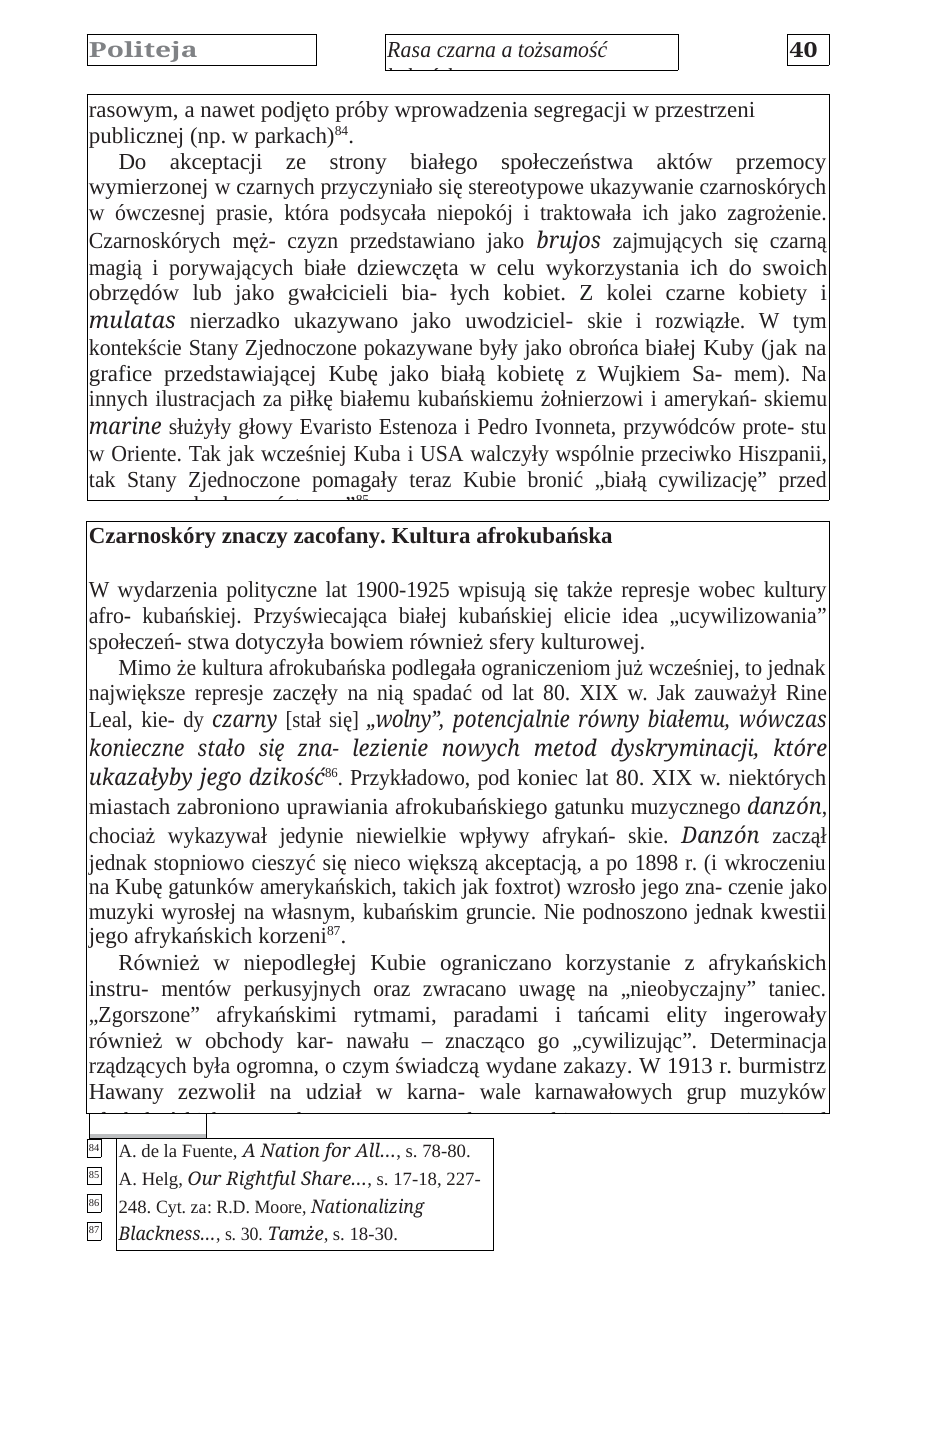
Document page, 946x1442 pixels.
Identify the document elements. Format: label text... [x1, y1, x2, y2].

text A. de la Fuente, A Nation for All…, s. 78-80. [118, 1139, 493, 1163]
text rasowym, a nawet podjęto próby wprowadzenia segregacji w przestrzeni publicznej (np. w parkach)84. [89, 96, 828, 148]
text Politeja 4(49)/2017 [89, 35, 316, 65]
text 409 [789, 35, 829, 65]
text Również w niepodległej Kubie ograniczano korzystanie z afrykańskich instru- mentów perkusyjnych oraz zwracano uwagę na „nieobyczajny” taniec. „Zgorszone” afrykańskimi rytmami, paradami i tańcami elity ingerowały również w obchody kar- nawału – znacząco go „cywilizując”. Determinacja rządzących była ogromna, o czym świadczą wydane zakazy. W 1913 r. burmistrz Hawany zezwolił na udział w karna- wale karnawałowych grup muzyków afrokubańskich zwanych comparsas, pod wa- runkiem że powstrzymają się od lubieżnych tańców i nie będą używać afrykańskich [89, 950, 827, 1113]
text 86 [89, 1197, 101, 1209]
text W wydarzenia polityczne lat 1900-1925 wpisują się także represje wobec kultury afro- kubańskiej. Przyświecająca białej kubańskiej elicie idea „ucywilizowania” społeczeń- stwa dotyczyła bowiem również sfery kulturowej. [89, 576, 827, 655]
text 85 [89, 1169, 101, 1181]
text 84 [89, 1142, 101, 1153]
text Czarnoskóry znaczy zacofany. Kultura afrokubańska [89, 522, 829, 549]
text Mimo że kultura afrokubańska podlegała ograniczeniom już wcześniej, to jednak największe represje zaczęły na nią spadać od lat 80. XIX w. Jak zauważył Rine Leal, kie- dy czarny [stał się] „wolny”, potencjalnie równy białemu, wówczas konieczne stało się zna- lezienie nowych metod dyskryminacji, które ukazałyby jego dzikość86. Przykładowo, pod koniec lat 80. XIX w. niektórych miastach zabroniono uprawiania afrokubańskiego gatunku muzycznego danzón, chociaż wykazywał jedynie niewielkie wpływy afrykań- skie. Danzón zaczął jednak stopniowo cieszyć się nieco większą akceptacją, a po 1898 r. (i wkroczeniu na Kubę gatunków amerykańskich, takich jak foxtrot) wzrosło jego zna- czenie jako muzyki wyrosłej na własnym, kubańskim gruncie. Nie podnoszono jednak kwestii jego afrykańskich korzeni87. [89, 656, 827, 949]
text A. Helg, Our Rightful Share…, s. 17-18, 227-248. Cyt. za: R.D. Moore, Nationalizing Blackness…, s. 30. Tamże, s. 18-30. [118, 1166, 493, 1246]
text Rasa czarna a tożsamość kubańska [387, 37, 678, 70]
text 87 [89, 1224, 101, 1236]
text Do akceptacji ze strony białego społeczeństwa aktów przemocy wymierzonej w czarnych przyczyniało się stereotypowe ukazywanie czarnoskórych w ówczesnej prasie, która podsycała niepokój i traktowała ich jako zagrożenie. Czarnoskórych męż- czyzn przedstawiano jako brujos zajmujących się czarną magią i porywających białe dziewczęta w celu wykorzystania ich do swoich obrzędów lub jako gwałcicieli bia- łych kobiet. Z kolei czarne kobiety i mulatas nierzadko ukazywano jako uwodziciel- skie i rozwiązłe. W tym kontekście Stany Zjednoczone pokazywane były jako obrońca białej Kuby (jak na grafice przedstawiającej Kubę jako białą kobietę z Wujkiem Sa- mem). Na innych ilustracjach za piłkę białemu kubańskiemu żołnierzowi i amerykań- skiemu marine służyły głowy Evaristo Estenoza i Pedro Ivonneta, przywódców prote- stu w Oriente. Tak jak wcześniej Kuba i USA walczyły wspólnie przeciwko Hiszpanii, tak Stany Zjednoczone pomagały teraz Kubie bronić „białą cywilizację” przed „czar- nym barbarzyństwem”85. [89, 149, 827, 500]
